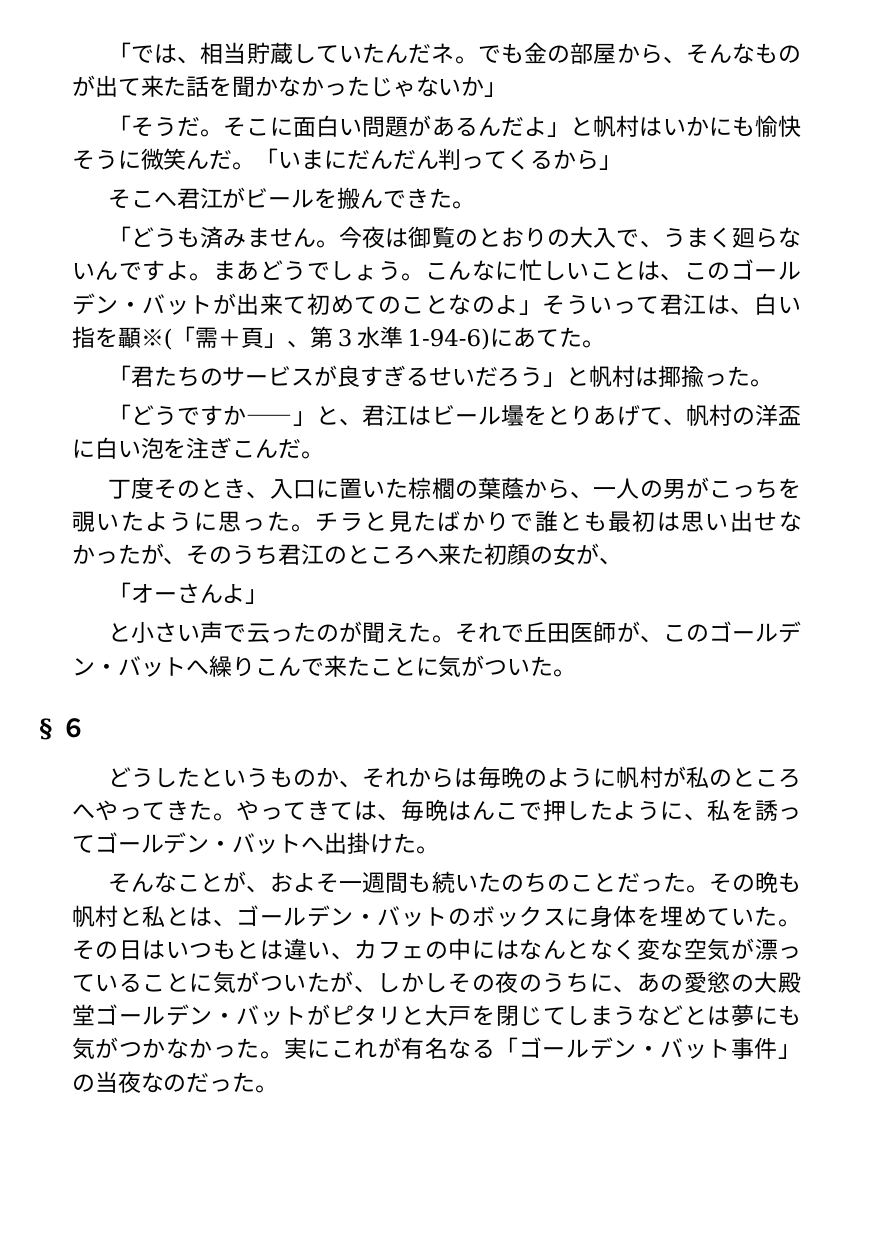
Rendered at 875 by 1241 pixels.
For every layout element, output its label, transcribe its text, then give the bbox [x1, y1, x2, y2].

text 丁度そのとき、入口に置いた棕櫚の葉蔭から、一人の男がこっちを覗いたように思った。チラと見たばかりで誰とも最初は思い出せなかったが、そのうち君江のところへ来た初顔の女が、 [72, 470, 802, 570]
text 「君たちのサービスが良すぎるせいだろう」と帆村は揶揄った。 [72, 359, 802, 392]
text そこへ君江がビールを搬んできた。 [72, 181, 802, 214]
text 「では、相当貯蔵していたんだネ。でも金の部屋から、そんなものが出て来た話を聞かなかったじゃないか」 [72, 36, 802, 102]
text 「オーさんよ」 [72, 576, 802, 609]
subtitle § ６ [36, 705, 838, 748]
text 「どうも済みません。今夜は御覧のとおりの大入で、うまく廻らないんですよ。まあどうでしょう。こんなに忙しいことは、このゴールデン・バットが出来て初めてのことなのよ」そういって君江は、白い指を顳※(「需＋頁」、第3水準1-94-6)にあてた。 [72, 220, 802, 353]
text 「どうですか――」と、君江はビール壜をとりあげて、帆村の洋盃に白い泡を注ぎこんだ。 [72, 398, 802, 464]
text そんなことが、およそ一週間も続いたのちのことだった。その晩も帆村と私とは、ゴールデン・バットのボックスに身体を埋めていた。その日はいつもとは違い、カフェの中にはなんとなく変な空気が漂っていることに気がついたが、しかしその夜のうちに、あの愛慾の大殿堂ゴールデン・バットがピタリと大戸を閉じてしまうなどとは夢にも気がつかなかった。実にこれが有名なる「ゴールデン・バット事件」の当夜なのだった。 [72, 865, 802, 1098]
text どうしたというものか、それからは毎晩のように帆村が私のところへやってきた。やってきては、毎晩はんこで押したように、私を誘ってゴールデン・バットへ出掛けた。 [72, 759, 802, 859]
text と小さい声で云ったのが聞えた。それで丘田医師が、このゴールデン・バットへ繰りこんで来たことに気がついた。 [72, 615, 802, 682]
text 「そうだ。そこに面白い問題があるんだよ」と帆村はいかにも愉快そうに微笑んだ。「いまにだんだん判ってくるから」 [72, 108, 802, 175]
